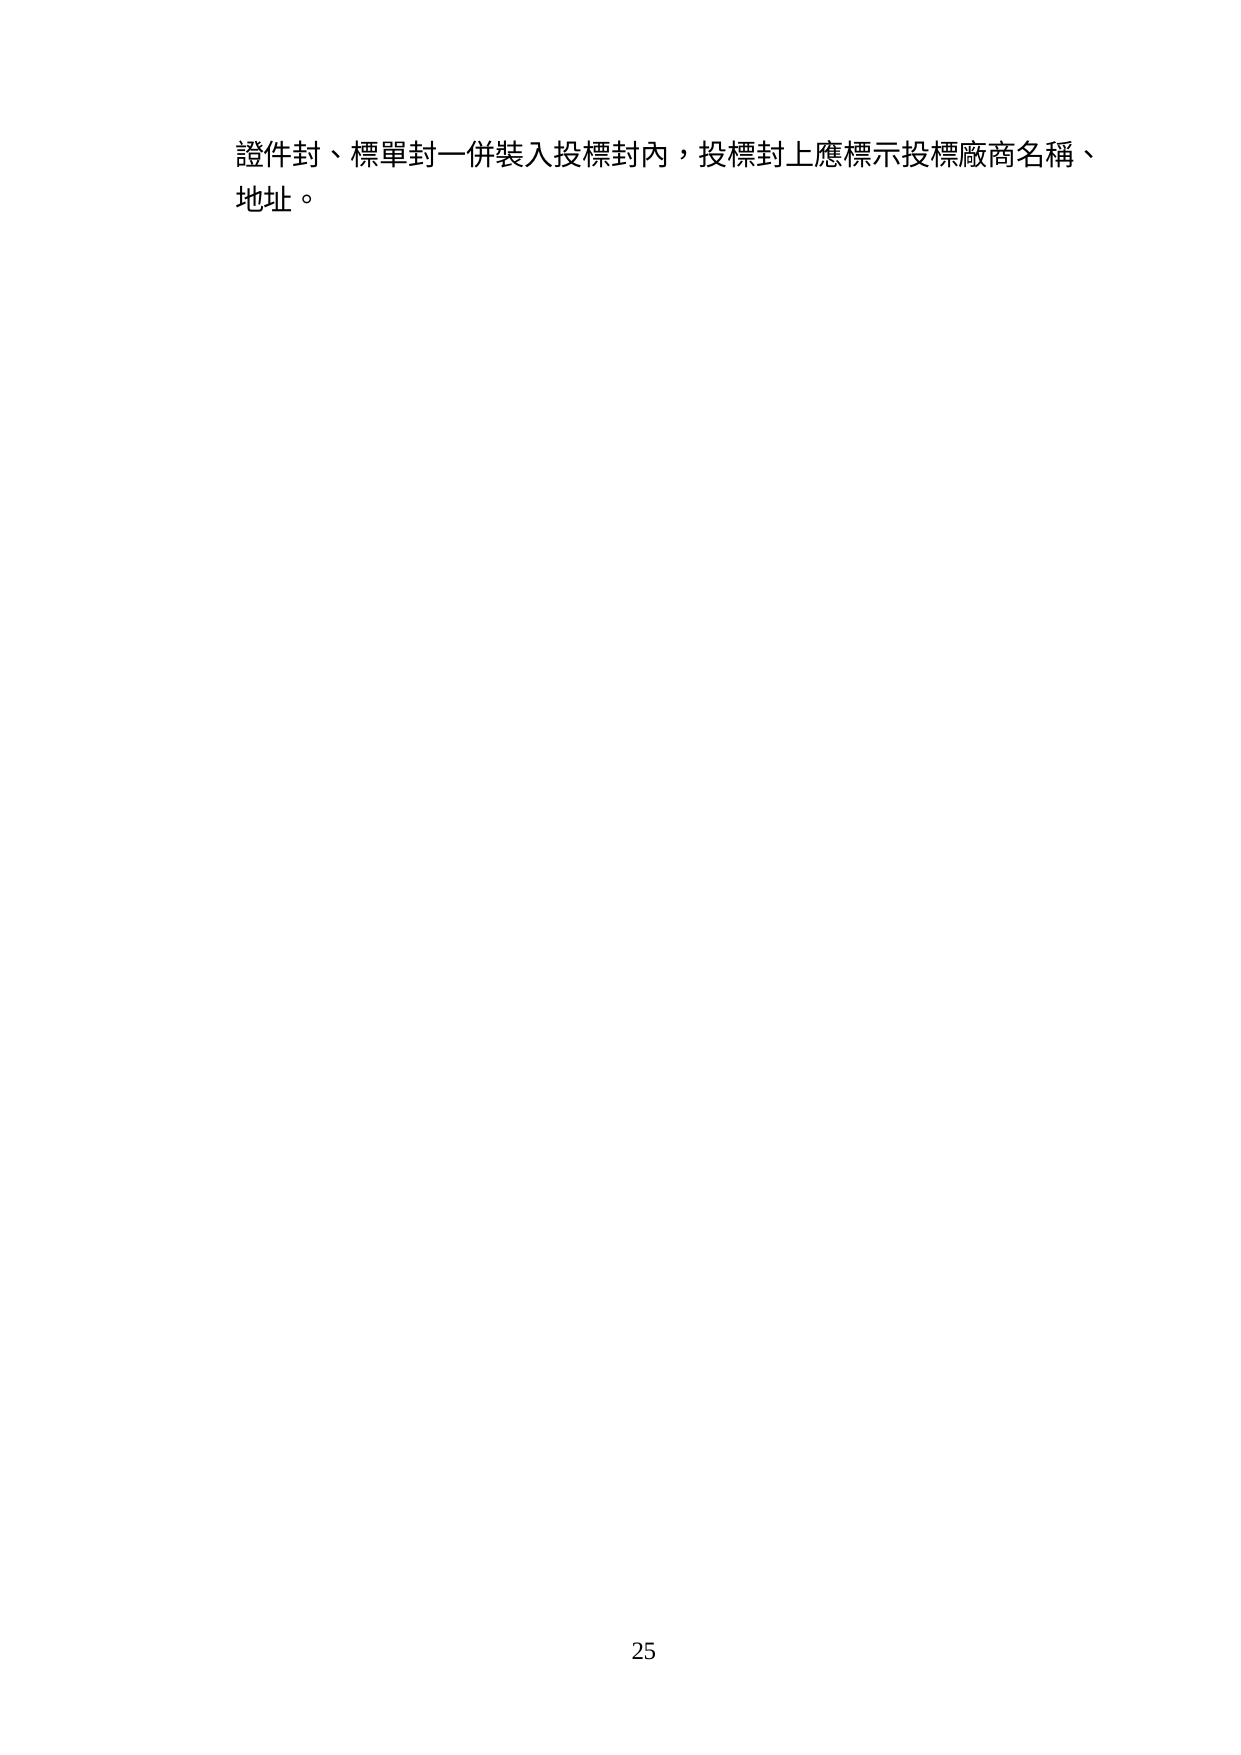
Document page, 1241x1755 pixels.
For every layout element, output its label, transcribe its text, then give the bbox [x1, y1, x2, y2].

text 證件封、標單封一併裝入投標封內，投標封上應標示投標廠商名稱、地址。 [235, 131, 1111, 218]
